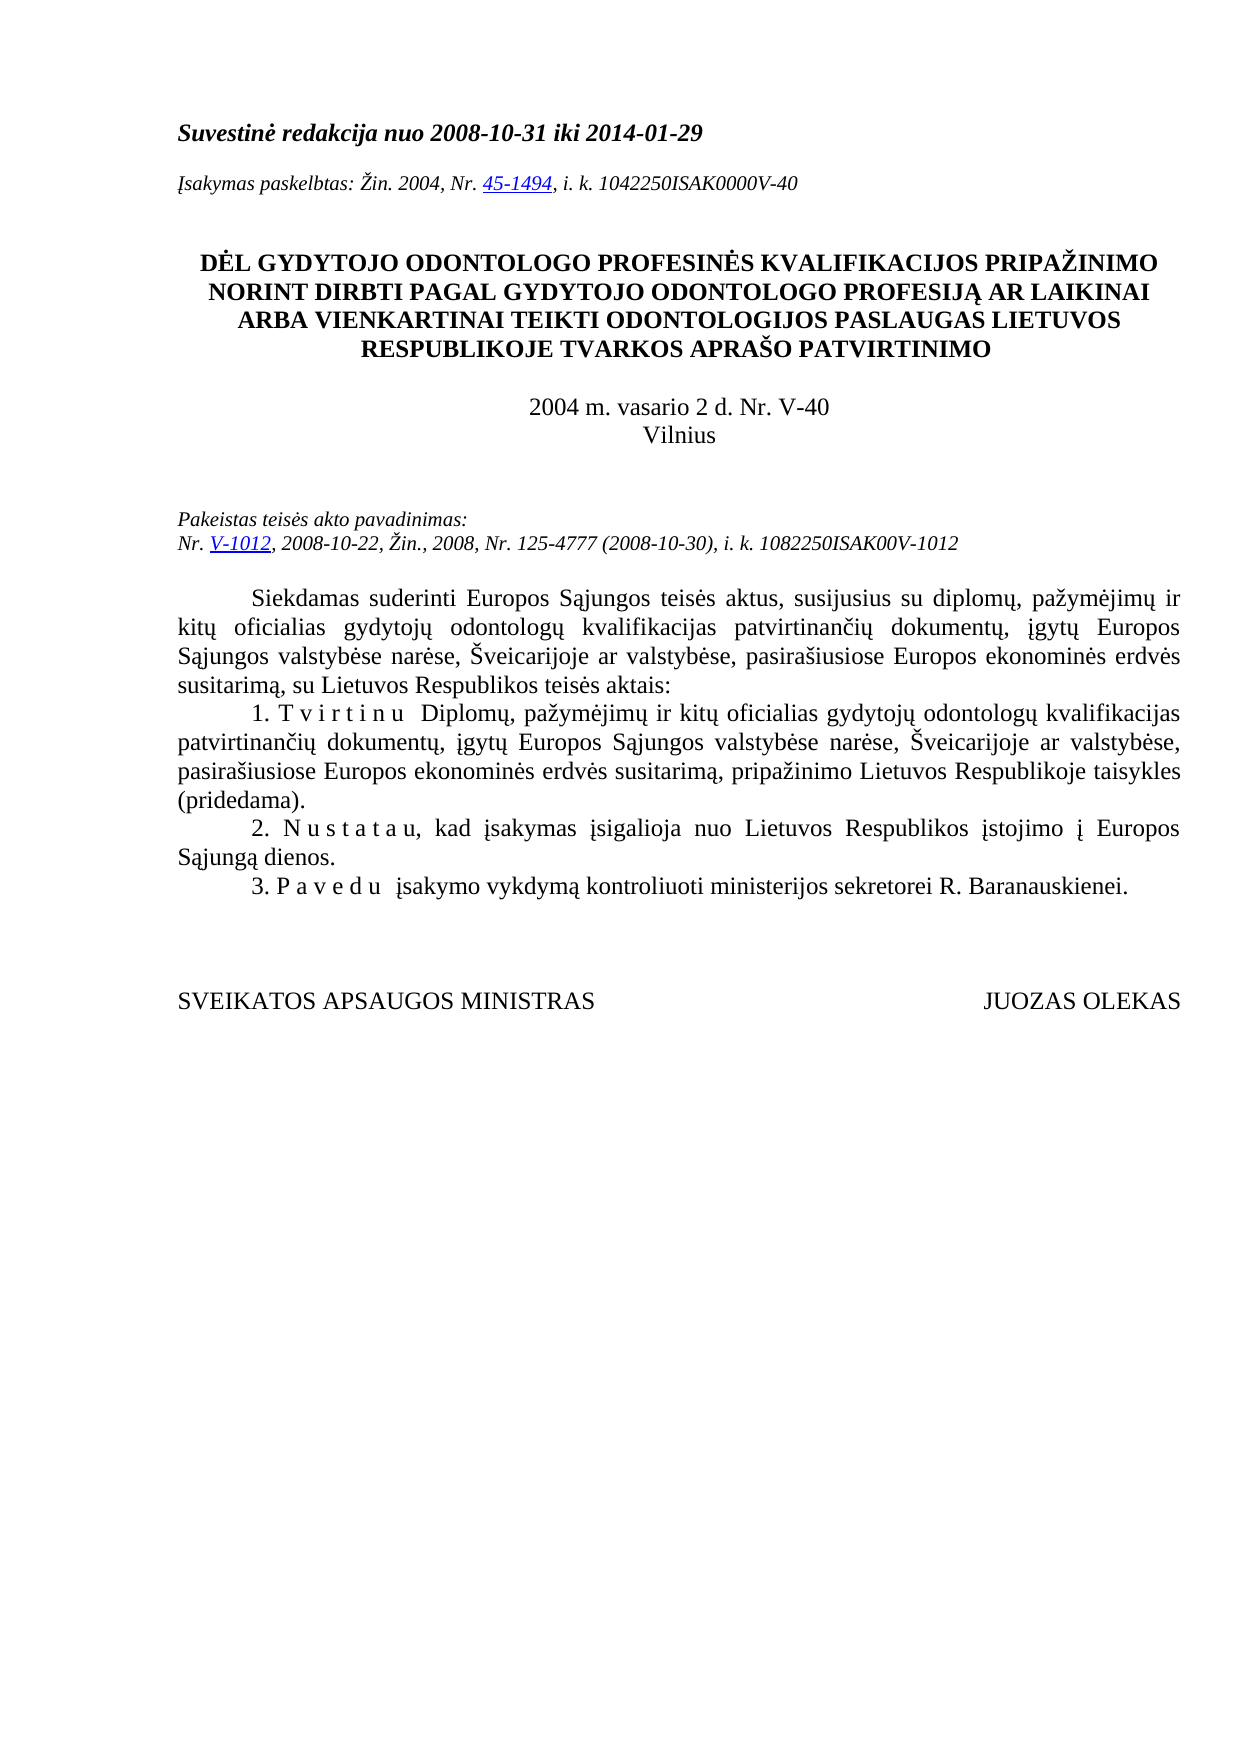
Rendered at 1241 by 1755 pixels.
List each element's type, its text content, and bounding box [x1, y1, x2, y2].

text Nr. V-1012, 2008-10-22, Žin., 2008, Nr. 125-4777 (2008-10-30), i. k. 1082250ISAK00V-1012 [177, 531, 1181, 555]
text Įsakymas paskelbtas: Žin. 2004, Nr. 45-1494, i. k. 1042250ISAK0000V-40 [177, 171, 1181, 195]
text 1. Tvirtinu Diplomų, pažymėjimų ir kitų oficialias gydytojų odontologų kvalifikacijas patvirtinančių dokumentų, įgytų Europos Sąjungos valstybėse narėse, Šveicarijoje ar valstybėse, pasirašiusiose Europos ekonominės erdvės susitarimą, pripažinimo Lietuvos Respublikoje taisykles (pridedama). [177, 698, 1181, 813]
text Siekdamas suderinti Europos Sąjungos teisės aktus, susijusius su diplomų, pažymėjimų ir kitų oficialias gydytojų odontologų kvalifikacijas patvirtinančių dokumentų, įgytų Europos Sąjungos valstybėse narėse, Šveicarijoje ar valstybėse, pasirašiusiose Europos ekonominės erdvės susitarimą, su Lietuvos Respublikos teisės aktais: [177, 583, 1181, 698]
text Vilnius [177, 420, 1181, 449]
text DĖL GYDYTOJO ODONTOLOGO PROFESINĖS KVALIFIKACIJOS PRIPAŽINIMO NORINT DIRBTI PAGAL GYDYTOJO ODONTOLOGO PROFESIJĄ AR LAIKINAI ARBA VIENKARTINAI TEIKTI ODONTOLOGIJOS PASLAUGAS LIETUVOS RESPUBLIKOJE TVARKOS APRAŠO PATVIRTINIMO [177, 248, 1181, 363]
text 2. Nustatau, kad įsakymas įsigalioja nuo Lietuvos Respublikos įstojimo į Europos Sąjungą dienos. [177, 813, 1181, 871]
text Pakeistas teisės akto pavadinimas: [177, 507, 1181, 531]
text SVEIKATOS APSAUGOS MINISTRAS JUOZAS OLEKAS [177, 986, 1181, 1015]
text Suvestinė redakcija nuo 2008-10-31 iki 2014-01-29 [177, 118, 1181, 147]
text 3. Pavedu įsakymo vykdymą kontroliuoti ministerijos sekretorei R. Baranauskienei. [177, 871, 1181, 900]
text 2004 m. vasario 2 d. Nr. V-40 [177, 392, 1181, 420]
